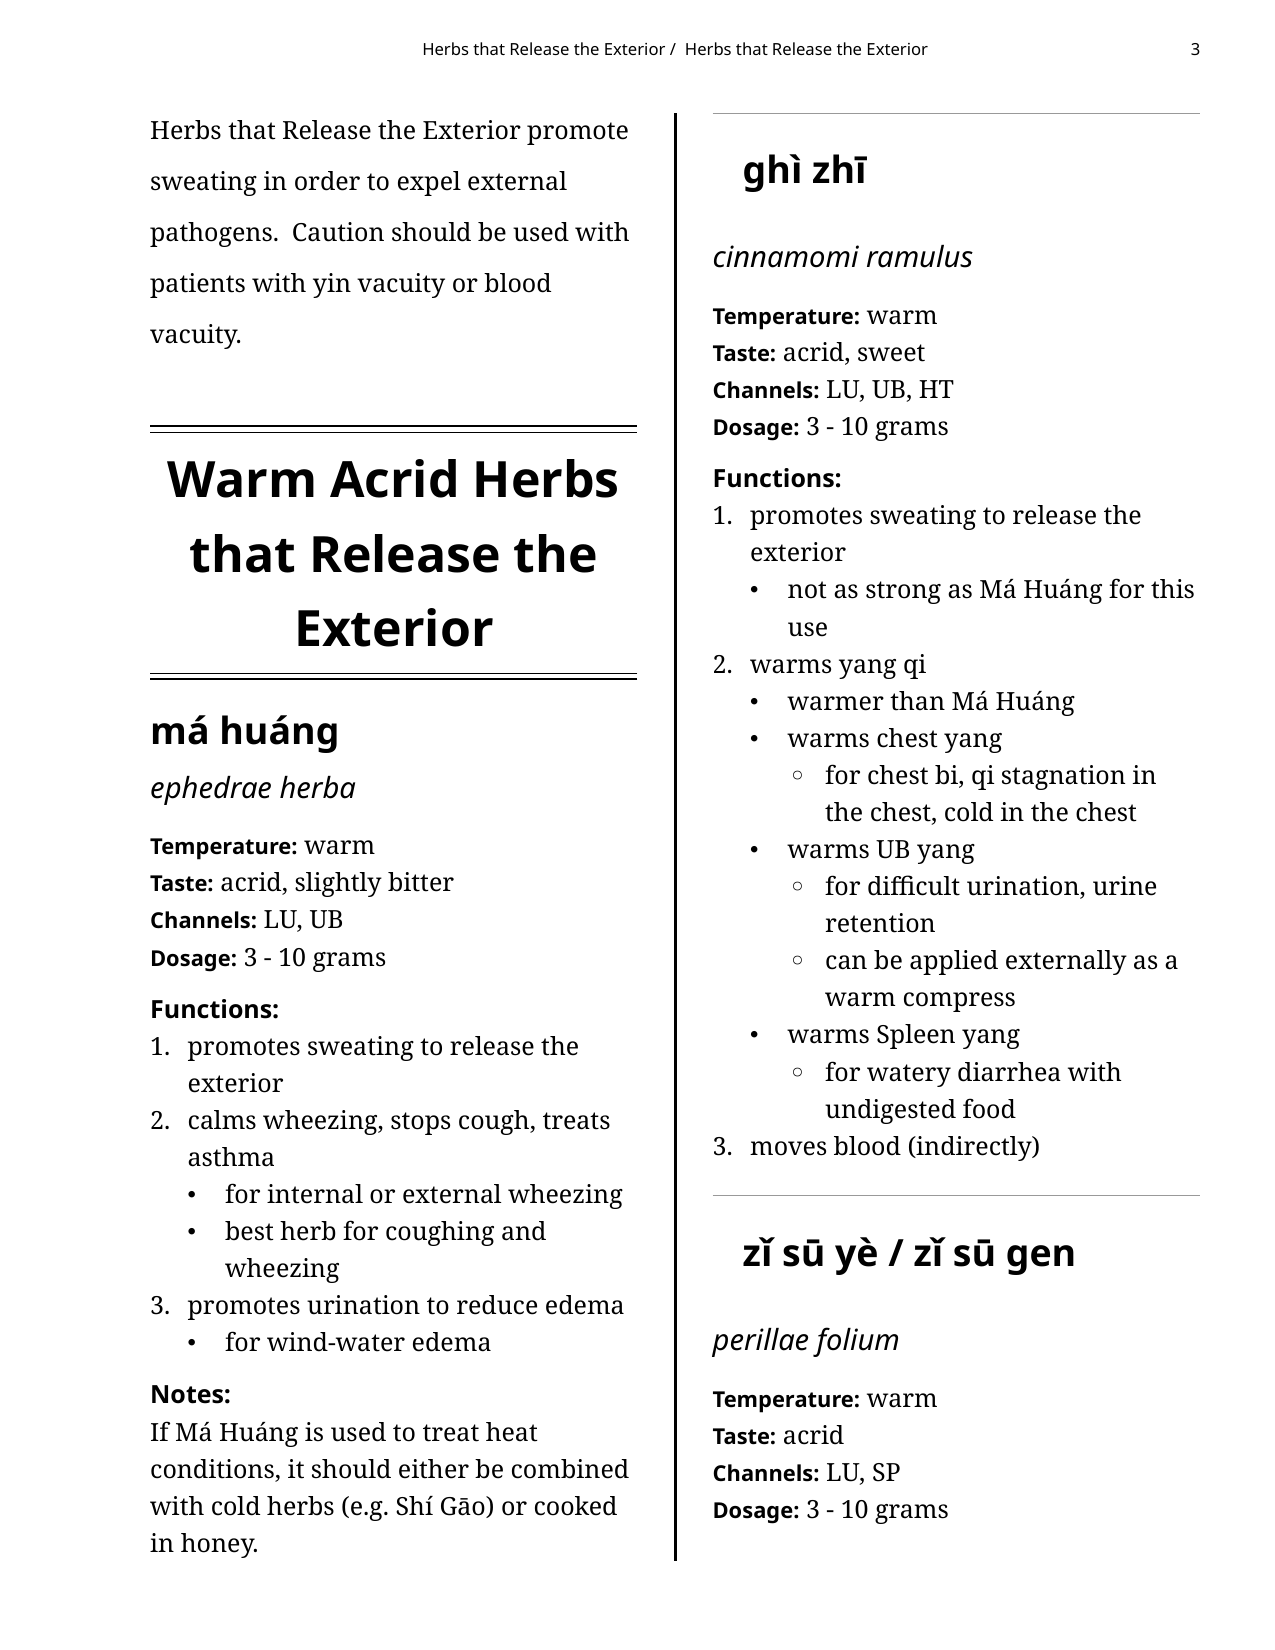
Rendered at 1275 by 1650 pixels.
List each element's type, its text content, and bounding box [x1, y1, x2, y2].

subtitle Notes: [150, 1377, 637, 1411]
list for difficult urination, urine retention [787, 869, 1200, 940]
subtitle ghì zhī [712, 114, 1200, 225]
subtitle [150, 674, 637, 678]
list moves blood (indirectly) [712, 1128, 1200, 1162]
text Channels: LU, UB, HT [712, 372, 1200, 406]
subtitle zǐ sū yè / zǐ sū gen [712, 1196, 1200, 1307]
text Temperature: warm [150, 828, 637, 862]
list promotes sweating to release the exterior [712, 498, 1200, 569]
list calms wheezing, stops cough, treats asthma [150, 1103, 637, 1174]
list best herb for coughing and wheezing [187, 1214, 637, 1285]
text Herbs that Release the Exterior promote sweating in order to expel external pathogens. Caution should be used with patients with yin vacuity or blood vacuity. [150, 113, 637, 351]
list promotes sweating to release the exterior [150, 1028, 637, 1099]
text Dosage: 3 - 10 grams [712, 409, 1200, 443]
list warms UB yang [750, 832, 1200, 866]
list warms Spleen yang [750, 1017, 1200, 1051]
list warms chest yang [750, 720, 1200, 754]
text Taste: acrid [712, 1417, 1200, 1451]
text perillae folium [712, 1319, 1200, 1359]
text If Má Huáng is used to treat heat conditions, it should either be combined with cold herbs (e.g. Shí Gāo) or cooked in honey. [150, 1414, 637, 1559]
list for internal or external wheezing [187, 1177, 637, 1211]
text Taste: acrid, slightly bitter [150, 865, 637, 899]
list warms yang qi [712, 646, 1200, 680]
subtitle [150, 427, 637, 432]
list warmer than Má Huáng [750, 683, 1200, 717]
text Temperature: warm [712, 1380, 1200, 1414]
text Temperature: warm [712, 297, 1200, 332]
subtitle Warm Acrid Herbs that Release the Exterior [150, 433, 637, 673]
text Dosage: 3 - 10 grams [150, 939, 637, 973]
text Taste: acrid, sweet [712, 334, 1200, 369]
list can be applied externally as a warm compress [787, 943, 1200, 1014]
text Channels: LU, SP [712, 1454, 1200, 1488]
list for chest bi, qi stagnation in the chest, cold in the chest [787, 757, 1200, 829]
text cinnamomi ramulus [712, 237, 1200, 276]
list promotes urination to reduce edema [150, 1288, 637, 1322]
text Dosage: 3 - 10 grams [712, 1491, 1200, 1526]
text Channels: LU, UB [150, 902, 637, 936]
list not as strong as Má Huáng for this use [750, 572, 1200, 643]
subtitle Functions: [150, 991, 637, 1025]
list for wind-water edema [187, 1325, 637, 1359]
list for watery diarrhea with undigested food [787, 1054, 1200, 1125]
subtitle Functions: [712, 461, 1200, 495]
text ephedrae herba [150, 767, 637, 807]
subtitle má huáng [150, 704, 637, 755]
